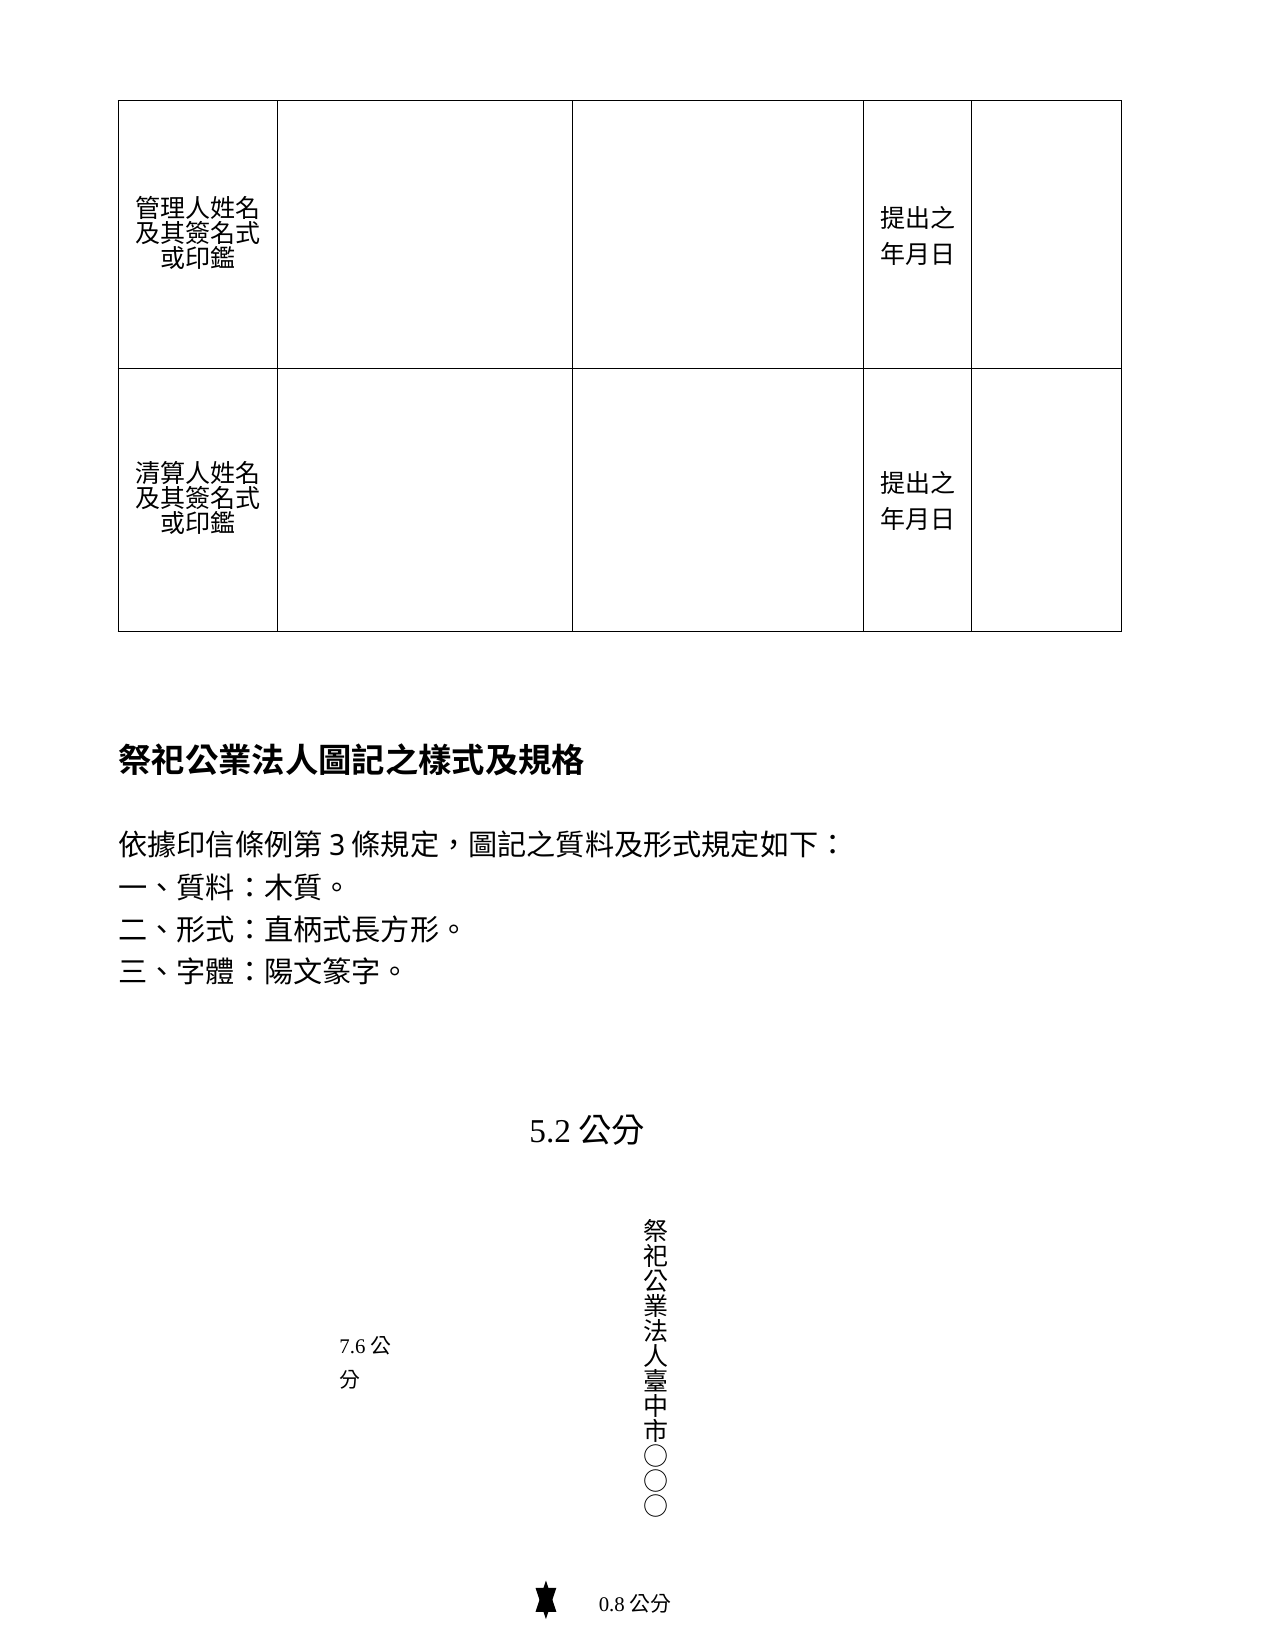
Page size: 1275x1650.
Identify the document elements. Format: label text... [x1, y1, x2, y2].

table_cell [972, 101, 1121, 368]
text 依據印信條例第3條規定，圖記之質料及形式規定如下： [118, 822, 1157, 864]
table_cell [278, 101, 572, 368]
table_cell 提出之年月日 [864, 369, 971, 631]
text 三、字體：陽文篆字。 [118, 949, 1157, 991]
table_cell 清算人姓名及其簽名式或印鑑 [119, 369, 277, 631]
table_cell [972, 369, 1121, 631]
table_cell [573, 369, 863, 631]
table_cell 管理人姓名及其簽名式或印鑑 [119, 101, 277, 368]
table_cell 提出之年月日 [864, 101, 971, 368]
text 二、形式：直柄式長方形。 [118, 906, 1157, 949]
text 祭祀公業法人圖記之樣式及規格 [118, 734, 1157, 782]
table_cell [278, 369, 572, 631]
table_cell [573, 101, 863, 368]
text 一、質料：木質。 [118, 864, 1157, 906]
